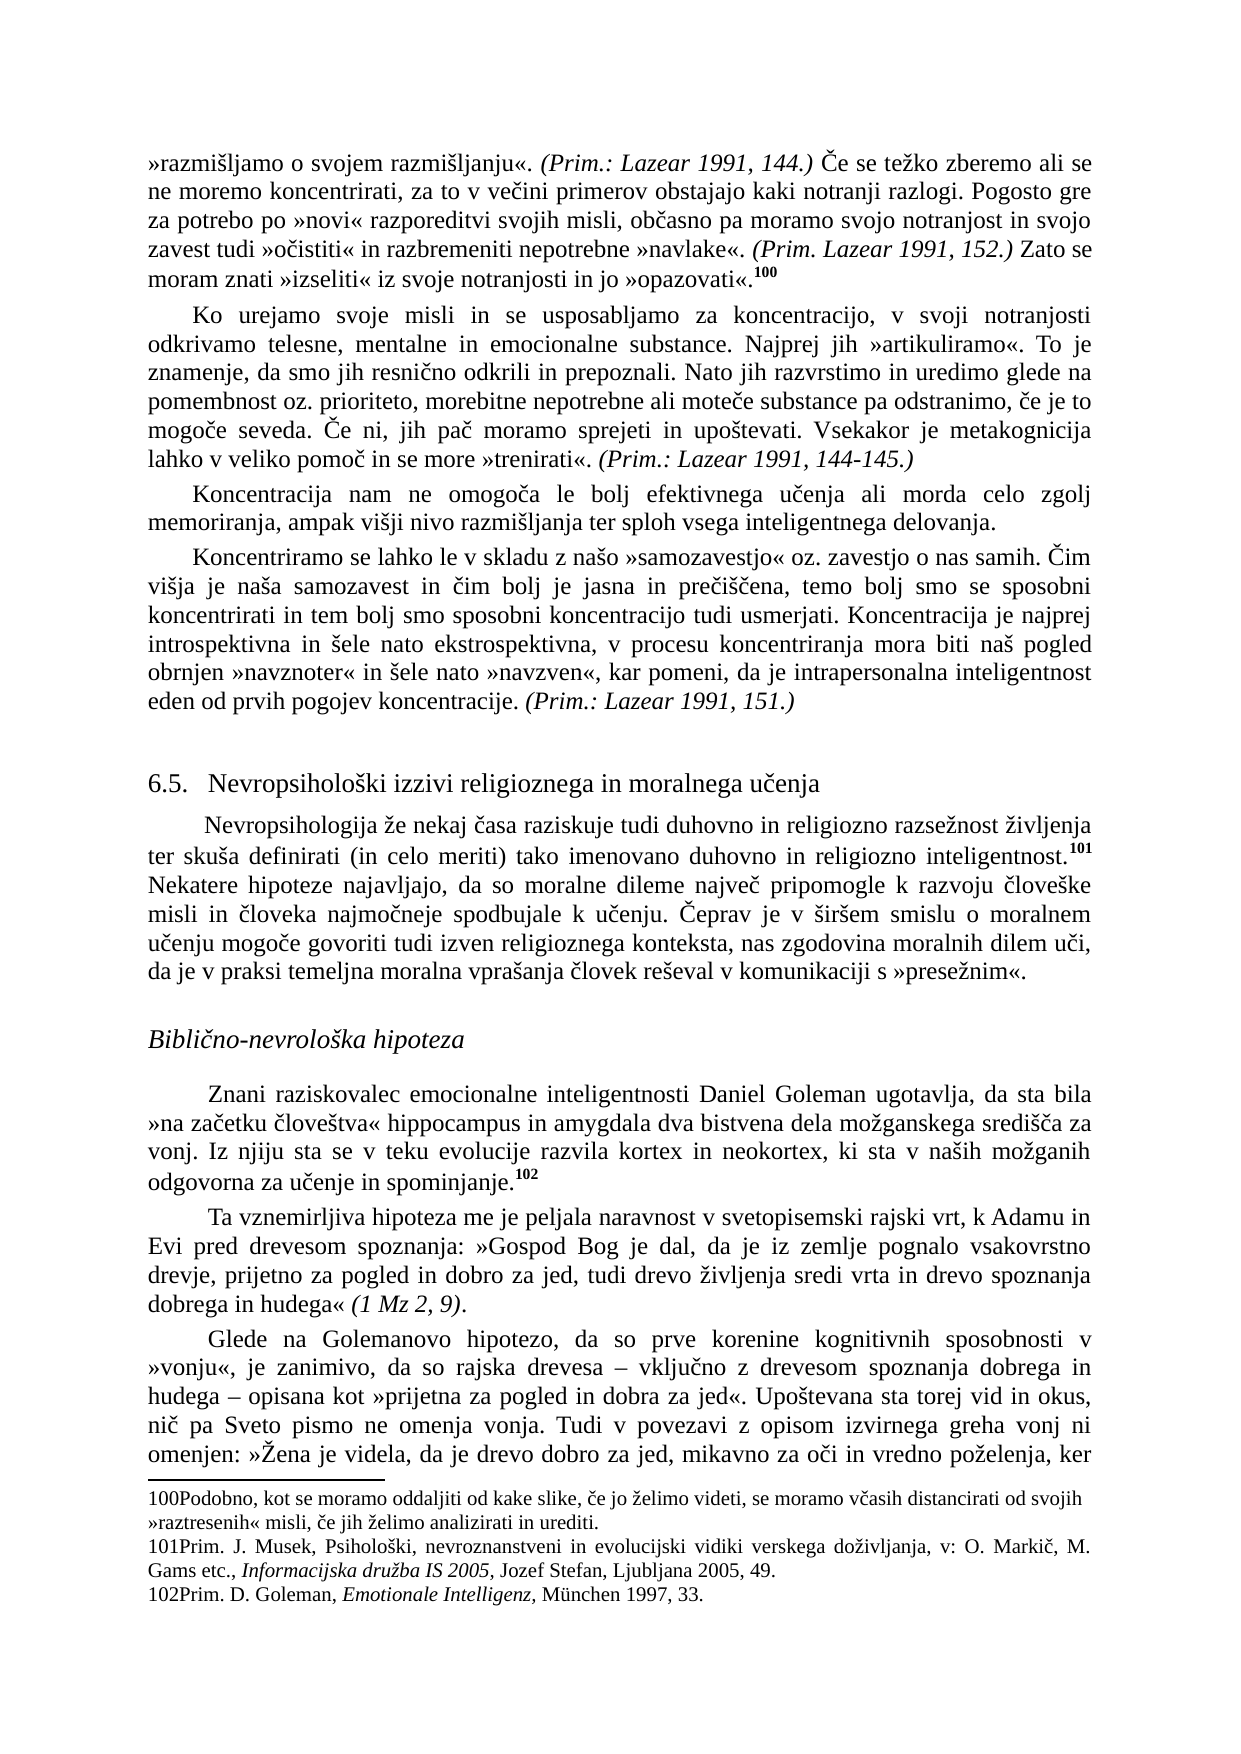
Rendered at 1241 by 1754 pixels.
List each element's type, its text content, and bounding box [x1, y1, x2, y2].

text Znani raziskovalec emocionalne inteligentnosti Daniel Goleman ugotavlja, da sta bila »na začetku človeštva« hippocampus in amygdala dva bistvena dela možganskega središča za vonj. Iz njiju sta se v teku evolucije razvila kortex in neokortex, ki sta v naših možganih odgovorna za učenje in spominjanje. [148, 1079, 1093, 1196]
text Prim. D. Goleman, Emotionale Intelligenz, München 1997, 33. [148, 1582, 1093, 1606]
subtitle Biblično-nevrološka hipoteza [148, 1023, 1093, 1054]
text Glede na Golemanovo hipotezo, da so prve korenine kognitivnih sposobnosti v »vonju«, je zanimivo, da so rajska drevesa – vključno z drevesom spoznanja dobrega in hudega – opisana kot »prijetna za pogled in dobra za jed«. Upoštevana sta torej vid in okus, nič pa Sveto pismo ne omenja vonja. Tudi v povezavi z opisom izvirnega greha vonj ni omenjen: »Žena je videla, da je drevo dobro za jed, mikavno za oči in vredno poželenja, ker [148, 1324, 1093, 1467]
subtitle Nevropsihološki izzivi religioznega in moralnega učenja [148, 767, 1093, 798]
text Koncentracija nam ne omogoča le bolj efektivnega učenja ali morda celo zgolj memoriranja, ampak višji nivo razmišljanja ter sploh vsega inteligentnega delovanja. [148, 479, 1093, 536]
text Nevropsihologija že nekaj časa raziskuje tudi duhovno in religiozno razsežnost življenja ter skuša definirati (in celo meriti) tako imenovano duhovno in religiozno inteligentnost. Nekatere hipoteze najavljajo, da so moralne dileme največ pripomogle k razvoju človeške misli in človeka najmočneje spodbujale k učenju. Čeprav je v širšem smislu o moralnem učenju mogoče govoriti tudi izven religioznega konteksta, nas zgodovina moralnih dilem uči, da je v praksi temeljna moralna vprašanja človek reševal v komunikaciji s »presežnim«. [148, 810, 1093, 985]
text Prim. J. Musek, Psihološki, nevroznanstveni in evolucijski vidiki verskega doživljanja, v: O. Markič, M. Gams etc., Informacijska družba IS 2005, Jozef Stefan, Ljubljana 2005, 49. [148, 1534, 1093, 1582]
text Koncentriramo se lahko le v skladu z našo »samozavestjo« oz. zavestjo o nas samih. Čim višja je naša samozavest in čim bolj je jasna in prečiščena, temo bolj smo se sposobni koncentrirati in tem bolj smo sposobni koncentracijo tudi usmerjati. Koncentracija je najprej introspektivna in šele nato ekstrospektivna, v procesu koncentriranja mora biti naš pogled obrnjen »navznoter« in šele nato »navzven«, kar pomeni, da je intrapersonalna inteligentnost eden od prvih pogojev koncentracije. (Prim.: Lazear 1991, 151.) [148, 542, 1093, 715]
text Ta vznemirljiva hipoteza me je peljala naravnost v svetopisemski rajski vrt, k Adamu in Evi pred drevesom spoznanja: »Gospod Bog je dal, da je iz zemlje pognalo vsakovrstno drevje, prijetno za pogled in dobro za jed, tudi drevo življenja sredi vrta in drevo spoznanja dobrega in hudega« (1 Mz 2, 9). [148, 1202, 1093, 1317]
text »razmišljamo o svojem razmišljanju«. (Prim.: Lazear 1991, 144.) Če se težko zberemo ali se ne moremo koncentrirati, za to v večini primerov obstajajo kaki notranji razlogi. Pogosto gre za potrebo po »novi« razporeditvi svojih misli, občasno pa moramo svojo notranjost in svojo zavest tudi »očistiti« in razbremeniti nepotrebne »navlake«. (Prim. Lazear 1991, 152.) Zato se moram znati »izseliti« iz svoje notranjosti in jo »opazovati«. [148, 148, 1093, 294]
text Ko urejamo svoje misli in se usposabljamo za koncentracijo, v svoji notranjosti odkrivamo telesne, mentalne in emocionalne substance. Najprej jih »artikuliramo«. To je znamenje, da smo jih resnično odkrili in prepoznali. Nato jih razvrstimo in uredimo glede na pomembnost oz. prioriteto, morebitne nepotrebne ali moteče substance pa odstranimo, če je to mogoče seveda. Če ni, jih pač moramo sprejeti in upoštevati. Vsekakor je metakognicija lahko v veliko pomoč in se more »trenirati«. (Prim.: Lazear 1991, 144-145.) [148, 300, 1093, 472]
text Podobno, kot se moramo oddaljiti od kake slike, če jo želimo videti, se moramo včasih distancirati od svojih »raztresenih« misli, če jih želimo analizirati in urediti. [148, 1486, 1093, 1534]
